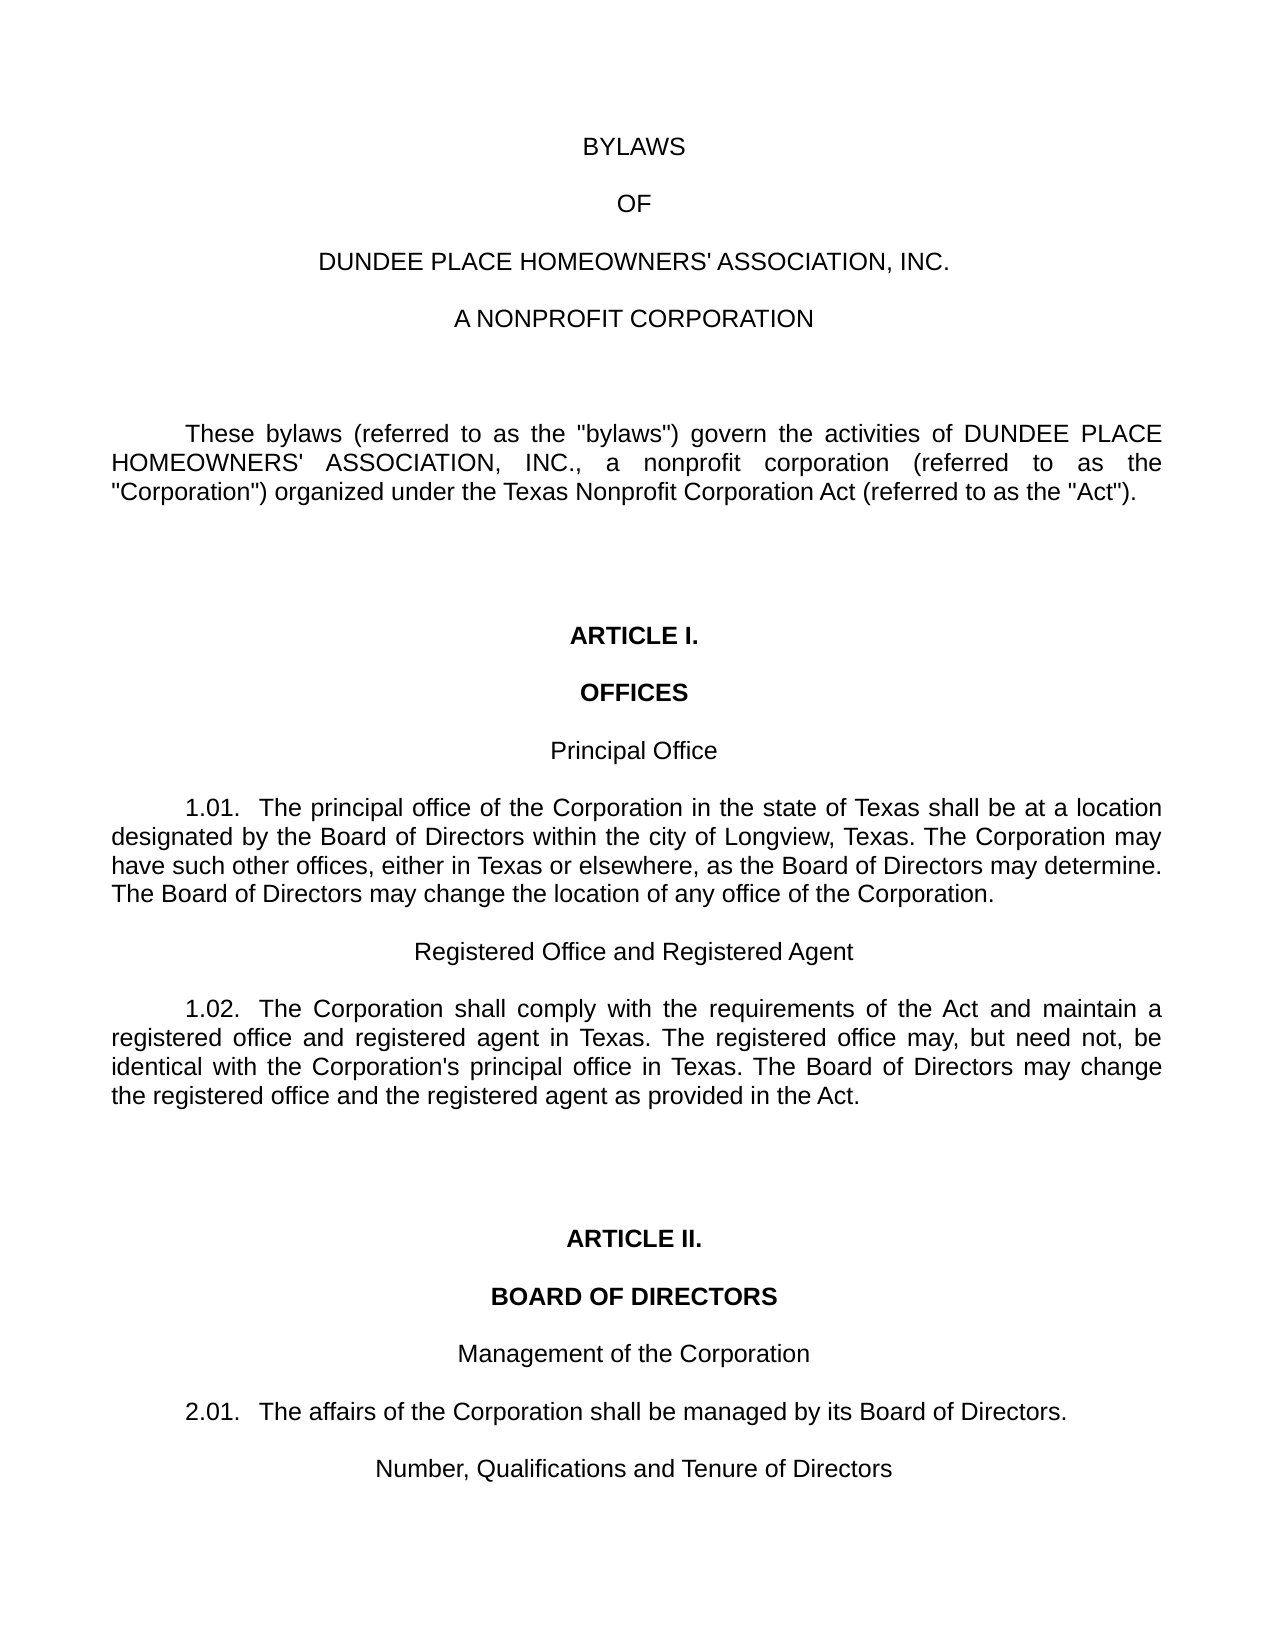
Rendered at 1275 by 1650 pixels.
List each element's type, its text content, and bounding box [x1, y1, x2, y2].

text DUNDEE PLACE HOMEOWNERS' ASSOCIATION, INC. [111, 247, 1164, 276]
text Registered Office and Registered Agent [111, 937, 1164, 966]
text OFFICES [111, 678, 1164, 707]
text Number, Qualifications and Tenure of Directors [111, 1454, 1164, 1483]
text 2.01. The affairs of the Corporation shall be managed by its Board of Directors. [111, 1397, 1164, 1426]
text ARTICLE I. [111, 621, 1164, 649]
text 1.02. The Corporation shall comply with the requirements of the Act and maintain a registered office and registered agent in Texas. The registered office may, but need not, be identical with the Corporation's principal office in Texas. The Board of Directors may change the registered office and the registered agent as provided in the Act. [111, 994, 1164, 1109]
text Management of the Corporation [111, 1339, 1164, 1368]
text BOARD OF DIRECTORS [111, 1282, 1164, 1311]
text A NONPROFIT CORPORATION [111, 304, 1164, 333]
text 1.01. The principal office of the Corporation in the state of Texas shall be at a location designated by the Board of Directors within the city of Longview, Texas. The Corporation may have such other offices, either in Texas or elsewhere, as the Board of Directors may determine. The Board of Directors may change the location of any office of the Corporation. [111, 793, 1164, 908]
text BYLAWS [111, 132, 1164, 161]
text Principal Office [111, 736, 1164, 764]
text These bylaws (referred to as the "bylaws") govern the activities of DUNDEE PLACE HOMEOWNERS' ASSOCIATION, INC., a nonprofit corporation (referred to as the "Corporation") organized under the Texas Nonprofit Corporation Act (referred to as the "Act"). [111, 419, 1164, 506]
text ARTICLE II. [111, 1224, 1164, 1253]
text OF [111, 189, 1164, 218]
